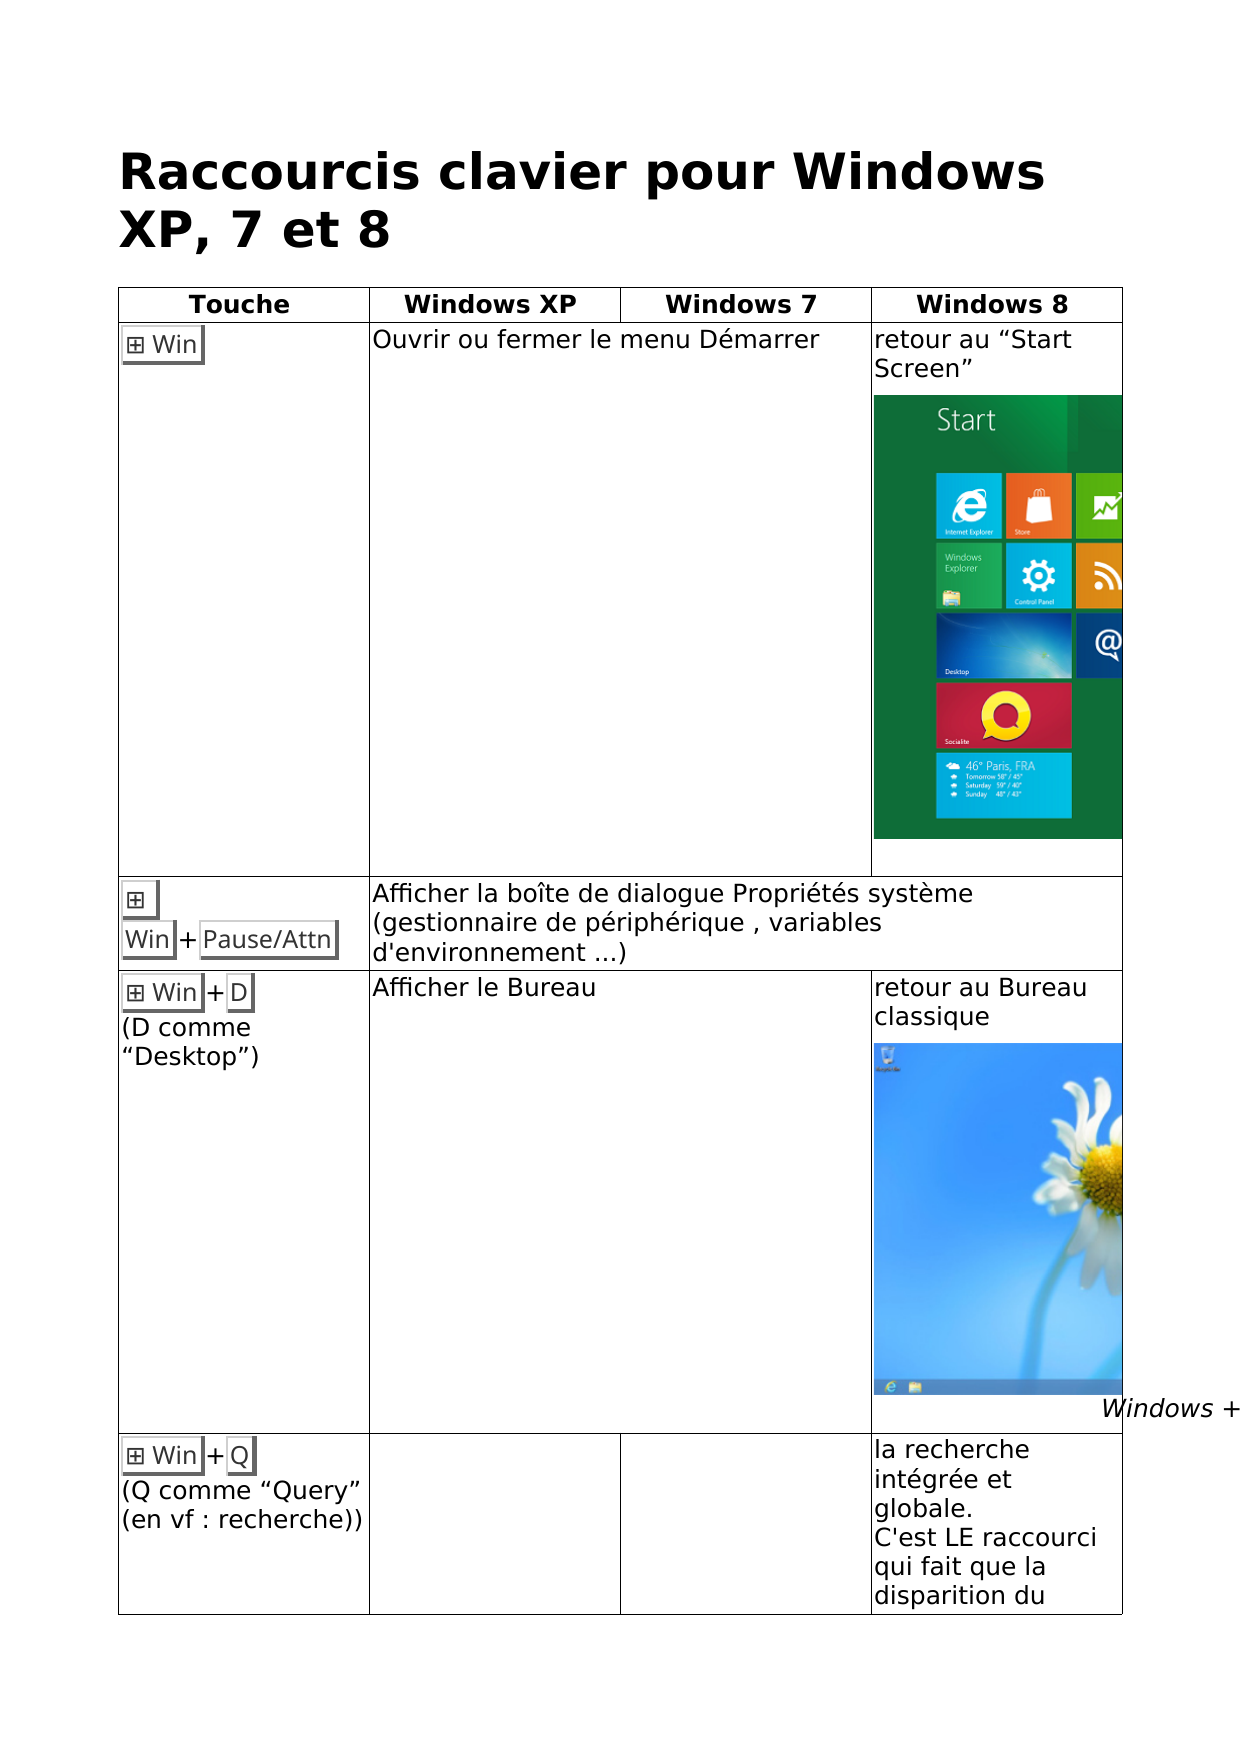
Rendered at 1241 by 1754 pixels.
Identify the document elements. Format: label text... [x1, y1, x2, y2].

table_header Windows 8 [872, 288, 1122, 322]
picture [873, 395, 1123, 839]
table_cell Afficher le Bureau [370, 971, 871, 1433]
subtitle Raccourcis clavier pour Windows XP, 7 et 8 [118, 143, 1122, 259]
table_cell la recherche intégrée et globale. C'est LE raccourci qui fait que la disparition du menu “démarrer” est un faux débat. Avec cette fonctionnalité de recherche (également accessible via la Charm Bar, voir plus bas), il est possible de tout retrouver en moins de 10 secondes, que ce soit des applications, des fichiers, des paramètres, etc. en fait ce raccourci n'est même pas nécessaire : on peut taper directement ce qu'on cherche dans l'écran d'accueil. (exactement comme sous Windows Vista/Seven : appuyer sur la touche ⊞ Win, et taper la recherche...) [872, 1434, 1122, 1614]
table_header Windows 7 [621, 288, 871, 322]
table_cell retour au “Start Screen” [872, 323, 1122, 876]
table_header Windows XP [370, 288, 620, 322]
table_cell ⊞ Win+Pause/Attn [119, 877, 369, 970]
table_cell [370, 1434, 620, 1614]
table_cell [621, 1434, 871, 1614]
picture [873, 1043, 1123, 1395]
table_cell ⊞ Win+Q (Q comme “Query” (en vf : recherche)) [119, 1434, 369, 1614]
table_cell Afficher la boîte de dialogue Propriétés système (gestionnaire de périphérique , variables d'environnement ...) [370, 877, 1122, 970]
table_cell ⊞ Win [119, 323, 369, 876]
table_cell ⊞ Win+D (D comme “Desktop”) [119, 971, 369, 1433]
table_cell retour au Bureau classique [872, 971, 1122, 1433]
table_cell Ouvrir ou fermer le menu Démarrer [370, 323, 871, 876]
table_header Touche [119, 288, 369, 322]
